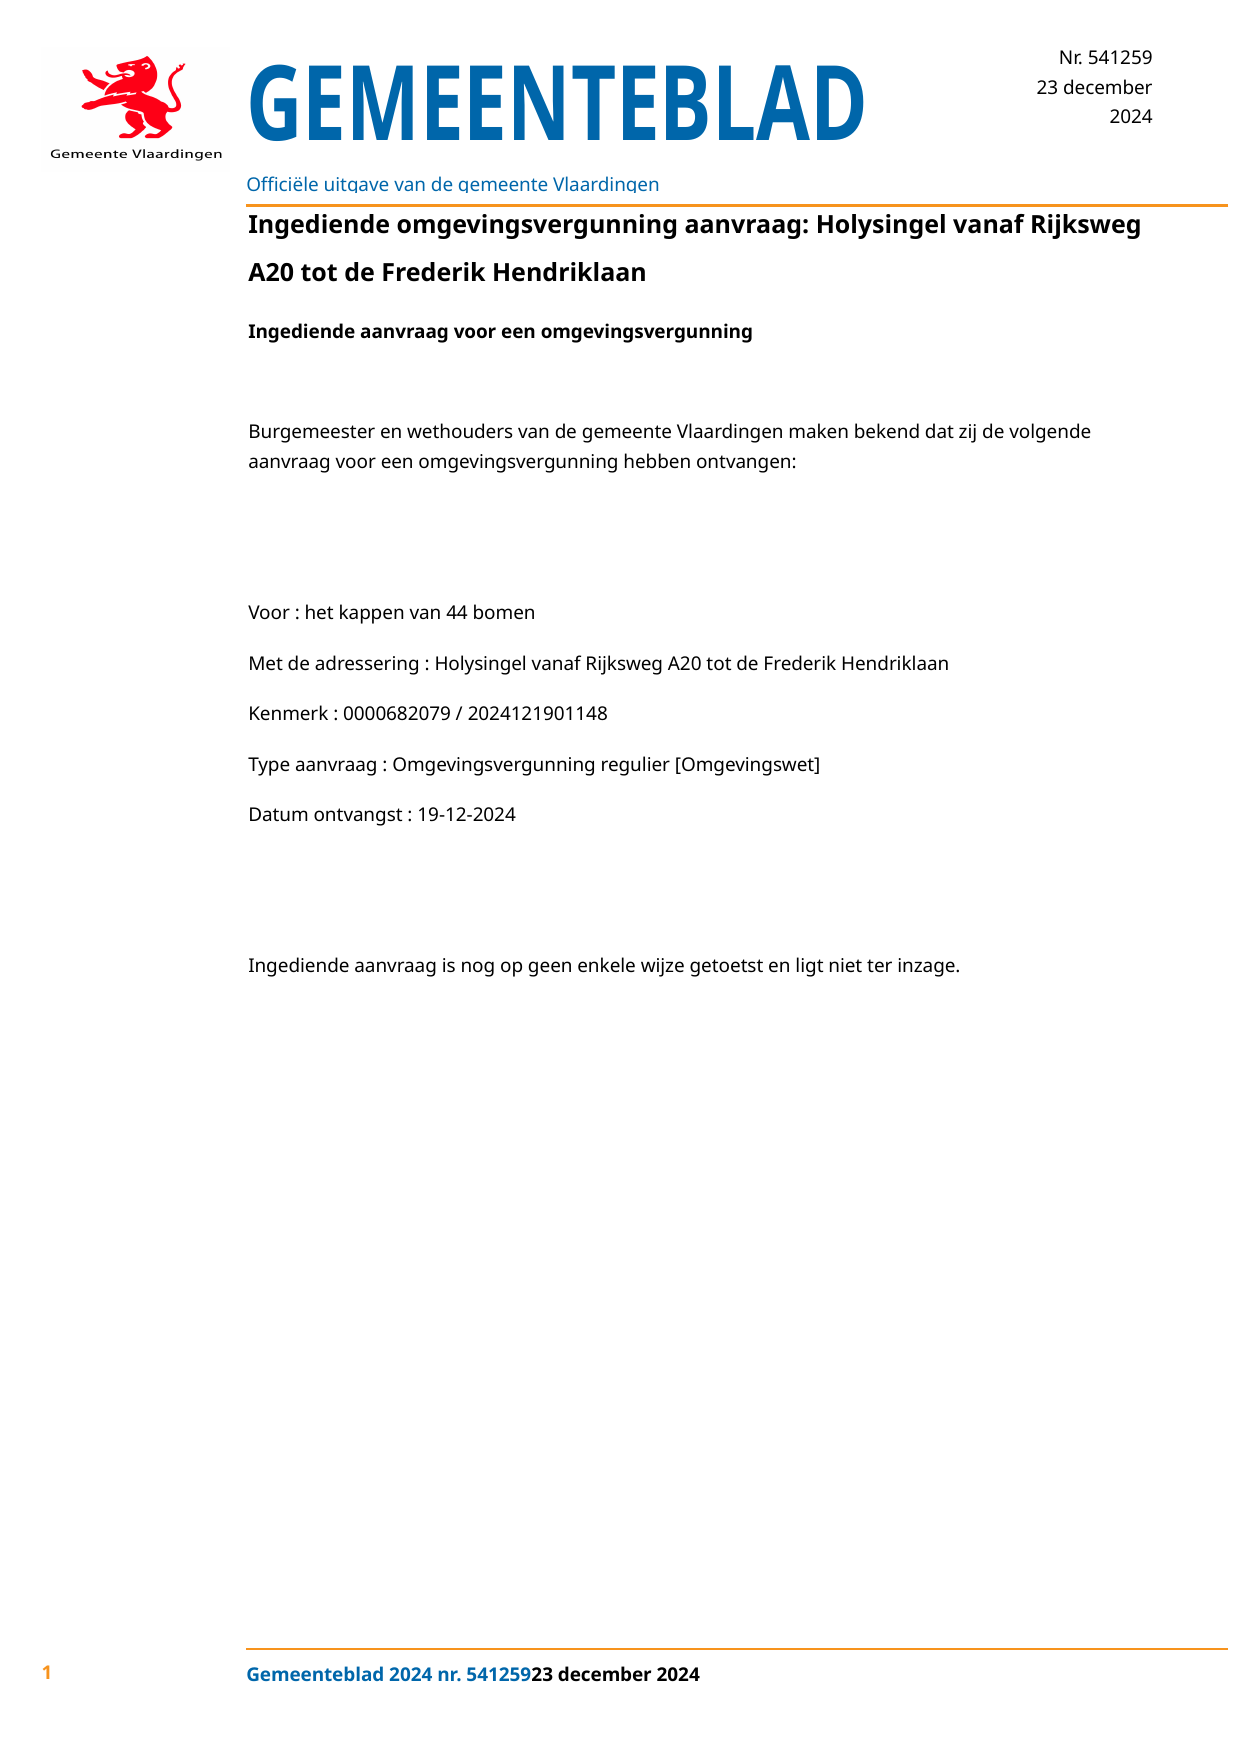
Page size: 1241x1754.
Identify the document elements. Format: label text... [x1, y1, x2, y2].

text Kenmerk : 0000682079 / 2024121901148 [248, 700, 1152, 726]
picture [41, 47, 231, 172]
text Ingediende aanvraag is nog op geen enkele wijze getoetst en ligt niet ter inzage. [248, 952, 1152, 978]
text Ingediende omgevingsvergunning aanvraag: Holysingel vanaf Rijksweg A20 tot de Frederik Hendriklaan [248, 207, 1152, 288]
text Burgemeester en wethouders van de gemeente Vlaardingen maken bekend dat zij de volgende aanvraag voor een omgevingsvergunning hebben ontvangen: [248, 419, 1152, 474]
text Met de adressering : Holysingel vanaf Rijksweg A20 tot de Frederik Hendriklaan [248, 650, 1152, 676]
text Datum ontvangst : 19-12-2024 [248, 801, 1152, 827]
text Ingediende aanvraag voor een omgevingsvergunning [248, 318, 1152, 344]
text Voor : het kappen van 44 bomen [248, 599, 1152, 625]
text Type aanvraag : Omgevingsvergunning regulier [Omgevingswet] [248, 751, 1152, 777]
